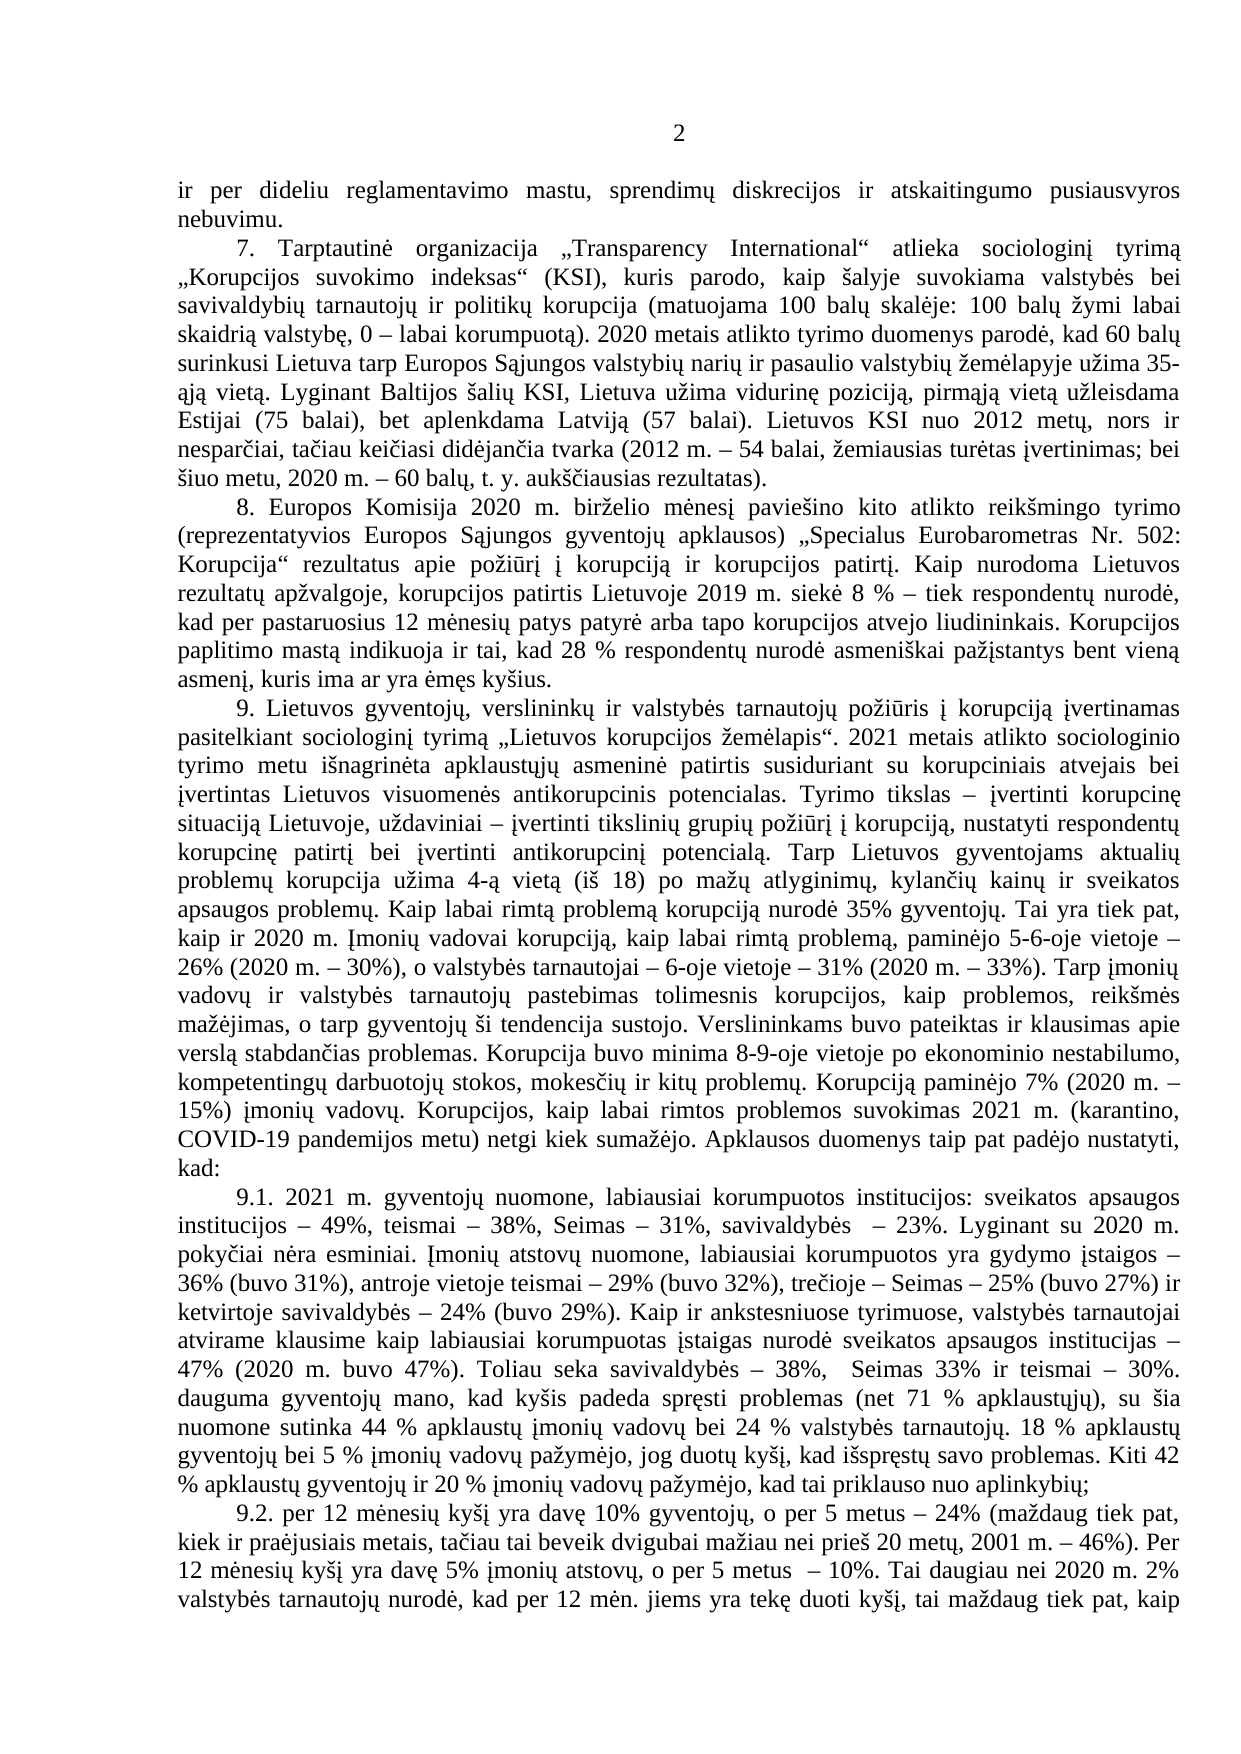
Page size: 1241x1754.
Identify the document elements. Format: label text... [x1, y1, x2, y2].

text 9.1. 2021 m. gyventojų nuomone, labiausiai korumpuotos institucijos: sveikatos apsaugos institucijos – 49%, teismai – 38%, Seimas – 31%, savivaldybės – 23%. Lyginant su 2020 m. pokyčiai nėra esminiai. Įmonių atstovų nuomone, labiausiai korumpuotos yra gydymo įstaigos – 36% (buvo 31%), antroje vietoje teismai – 29% (buvo 32%), trečioje – Seimas – 25% (buvo 27%) ir ketvirtoje savivaldybės – 24% (buvo 29%). Kaip ir ankstesniuose tyrimuose, valstybės tarnautojai atvirame klausime kaip labiausiai korumpuotas įstaigas nurodė sveikatos apsaugos institucijas – 47% (2020 m. buvo 47%). Toliau seka savivaldybės – 38%, Seimas 33% ir teismai – 30%. dauguma gyventojų mano, kad kyšis padeda spręsti problemas (net 71 % apklaustųjų), su šia nuomone sutinka 44 % apklaustų įmonių vadovų bei 24 % valstybės tarnautojų. 18 % apklaustų gyventojų bei 5 % įmonių vadovų pažymėjo, jog duotų kyšį, kad išspręstų savo problemas. Kiti 42 % apklaustų gyventojų ir 20 % įmonių vadovų pažymėjo, kad tai priklauso nuo aplinkybių; [177, 1182, 1181, 1498]
text 8. Europos Komisija 2020 m. birželio mėnesį paviešino kito atlikto reikšmingo tyrimo (reprezentatyvios Europos Sąjungos gyventojų apklausos) „Specialus Eurobarometras Nr. 502: Korupcija“ rezultatus apie požiūrį į korupciją ir korupcijos patirtį. Kaip nurodoma Lietuvos rezultatų apžvalgoje, korupcijos patirtis Lietuvoje 2019 m. siekė 8 % – tiek respondentų nurodė, kad per pastaruosius 12 mėnesių patys patyrė arba tapo korupcijos atvejo liudininkais. Korupcijos paplitimo mastą indikuoja ir tai, kad 28 % respondentų nurodė asmeniškai pažįstantys bent vieną asmenį, kuris ima ar yra ėmęs kyšius. [177, 492, 1181, 693]
text ir per dideliu reglamentavimo mastu, sprendimų diskrecijos ir atskaitingumo pusiausvyros nebuvimu. [177, 176, 1181, 233]
text 9.2. per 12 mėnesių kyšį yra davę 10% gyventojų, o per 5 metus – 24% (maždaug tiek pat, kiek ir praėjusiais metais, tačiau tai beveik dvigubai mažiau nei prieš 20 metų, 2001 m. – 46%). Per 12 mėnesių kyšį yra davę 5% įmonių atstovų, o per 5 metus – 10%. Tai daugiau nei 2020 m. 2% valstybės tarnautojų nurodė, kad per 12 mėn. jiems yra tekę duoti kyšį, tai maždaug tiek pat, kaip [177, 1498, 1181, 1613]
text 9. Lietuvos gyventojų, verslininkų ir valstybės tarnautojų požiūris į korupciją įvertinamas pasitelkiant sociologinį tyrimą „Lietuvos korupcijos žemėlapis“. 2021 metais atlikto sociologinio tyrimo metu išnagrinėta apklaustųjų asmeninė patirtis susiduriant su korupciniais atvejais bei įvertintas Lietuvos visuomenės antikorupcinis potencialas. Tyrimo tikslas – įvertinti korupcinę situaciją Lietuvoje, uždaviniai – įvertinti tikslinių grupių požiūrį į korupciją, nustatyti respondentų korupcinę patirtį bei įvertinti antikorupcinį potencialą. Tarp Lietuvos gyventojams aktualių problemų korupcija užima 4-ą vietą (iš 18) po mažų atlyginimų, kylančių kainų ir sveikatos apsaugos problemų. Kaip labai rimtą problemą korupciją nurodė 35% gyventojų. Tai yra tiek pat, kaip ir 2020 m. Įmonių vadovai korupciją, kaip labai rimtą problemą, paminėjo 5-6-oje vietoje – 26% (2020 m. – 30%), o valstybės tarnautojai – 6-oje vietoje – 31% (2020 m. – 33%). Tarp įmonių vadovų ir valstybės tarnautojų pastebimas tolimesnis korupcijos, kaip problemos, reikšmės mažėjimas, o tarp gyventojų ši tendencija sustojo. Verslininkams buvo pateiktas ir klausimas apie verslą stabdančias problemas. Korupcija buvo minima 8-9-oje vietoje po ekonominio nestabilumo, kompetentingų darbuotojų stokos, mokesčių ir kitų problemų. Korupciją paminėjo 7% (2020 m. – 15%) įmonių vadovų. Korupcijos, kaip labai rimtos problemos suvokimas 2021 m. (karantino, COVID-19 pandemijos metu) netgi kiek sumažėjo. Apklausos duomenys taip pat padėjo nustatyti, kad: [177, 693, 1181, 1182]
text 7. Tarptautinė organizacija „Transparency International“ atlieka sociologinį tyrimą „Korupcijos suvokimo indeksas“ (KSI), kuris parodo, kaip šalyje suvokiama valstybės bei savivaldybių tarnautojų ir politikų korupcija (matuojama 100 balų skalėje: 100 balų žymi labai skaidrią valstybę, 0 – labai korumpuotą). 2020 metais atlikto tyrimo duomenys parodė, kad 60 balų surinkusi Lietuva tarp Europos Sąjungos valstybių narių ir pasaulio valstybių žemėlapyje užima 35-ąją vietą. Lyginant Baltijos šalių KSI, Lietuva užima vidurinę poziciją, pirmąją vietą užleisdama Estijai (75 balai), bet aplenkdama Latviją (57 balai). Lietuvos KSI nuo 2012 metų, nors ir nesparčiai, tačiau keičiasi didėjančia tvarka (2012 m. – 54 balai, žemiausias turėtas įvertinimas; bei šiuo metu, 2020 m. – 60 balų, t. y. aukščiausias rezultatas). [177, 233, 1181, 492]
